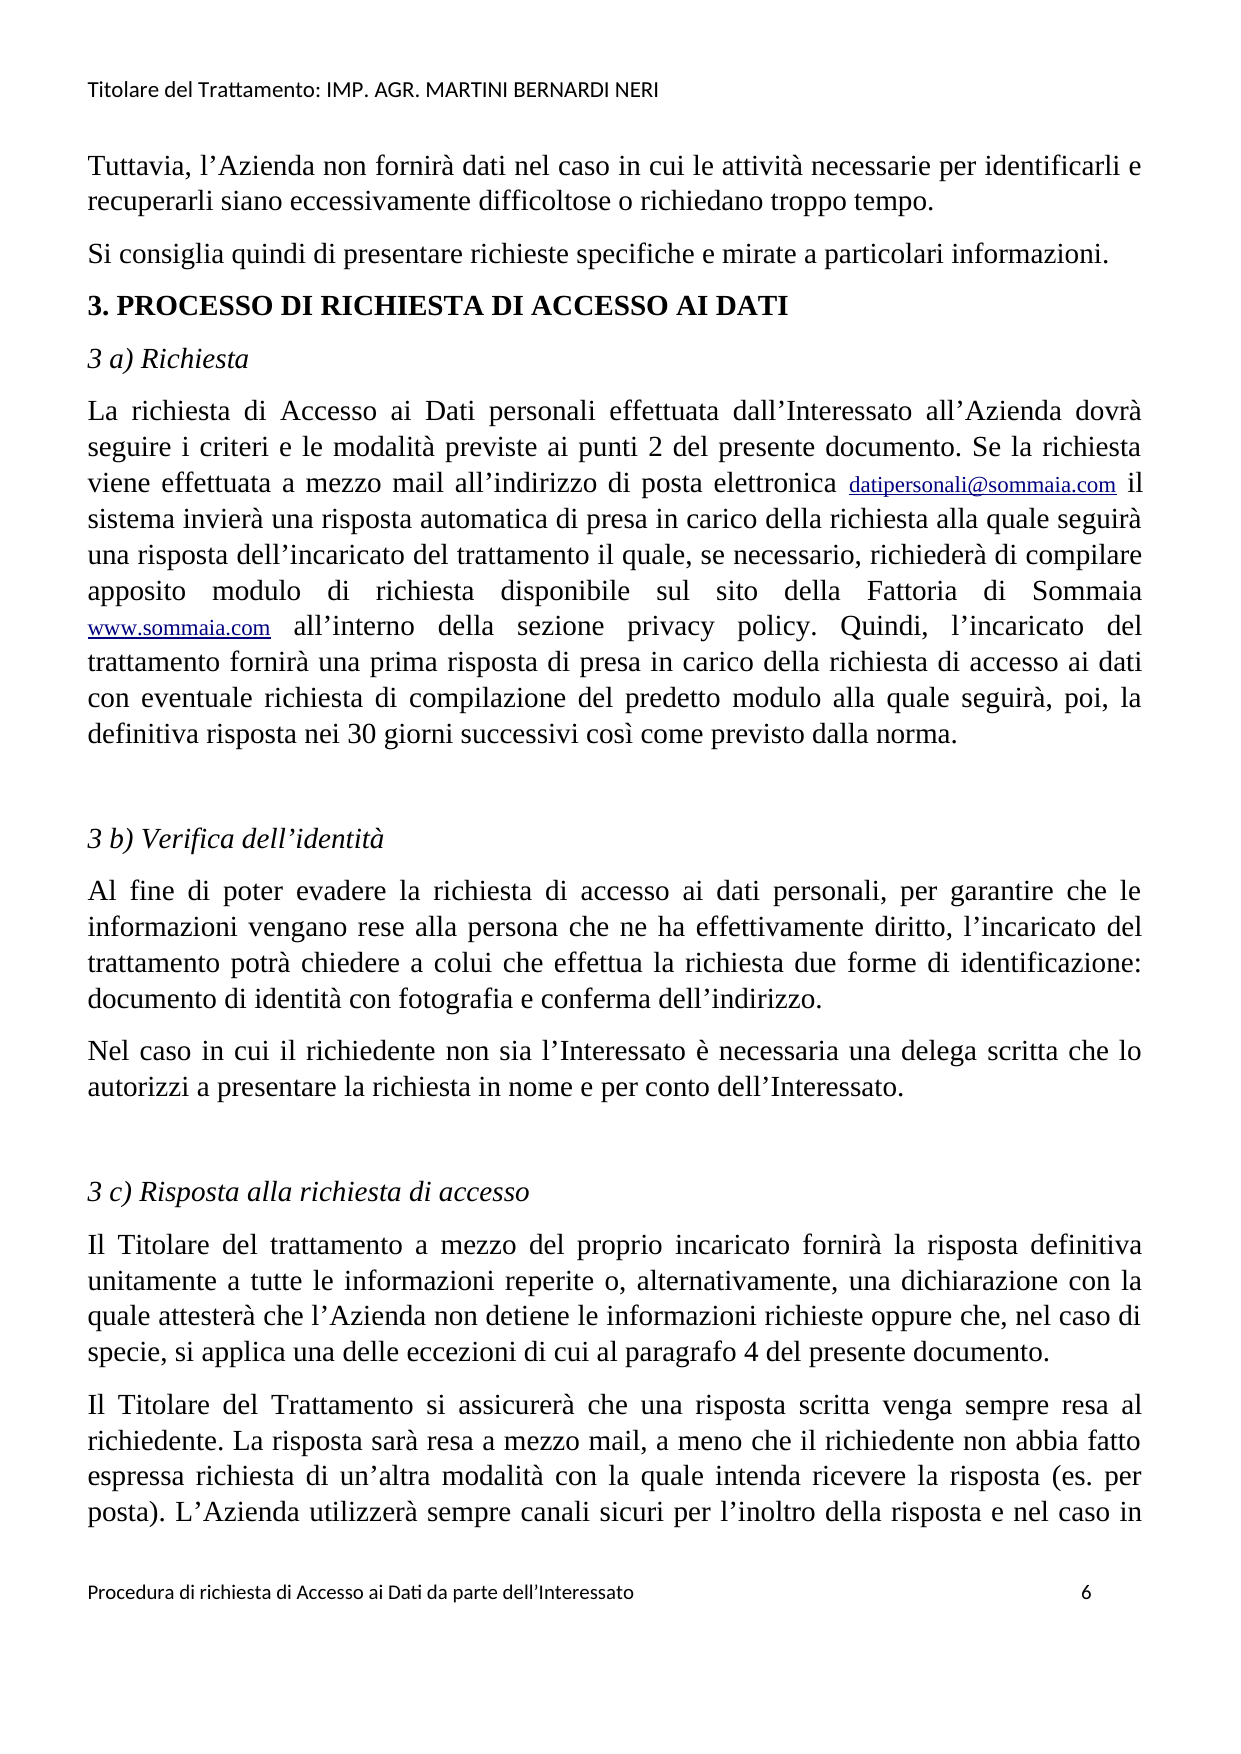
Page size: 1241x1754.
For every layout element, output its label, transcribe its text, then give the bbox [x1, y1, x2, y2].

text Si consiglia quindi di presentare richieste specifiche e mirate a particolari informazioni. [87, 236, 1143, 269]
text Il Titolare del trattamento a mezzo del proprio incaricato fornirà la risposta definitiva unitamente a tutte le informazioni reperite o, alternativamente, una dichiarazione con la quale attesterà che l’Azienda non detiene le informazioni richieste oppure che, nel caso di specie, si applica una delle eccezioni di cui al paragrafo 4 del presente documento. [87, 1227, 1143, 1368]
text Nel caso in cui il richiedente non sia l’Interessato è necessaria una delega scritta che lo autorizzi a presentare la richiesta in nome e per conto dell’Interessato. [87, 1033, 1143, 1103]
text 3 c) Risposta alla richiesta di accesso [87, 1174, 1143, 1208]
text Tuttavia, l’Azienda non fornirà dati nel caso in cui le attività necessarie per identificarli e recuperarli siano eccessivamente difficoltose o richiedano troppo tempo. [87, 148, 1143, 217]
text Il Titolare del Trattamento si assicurerà che una risposta scritta venga sempre resa al richiedente. La risposta sarà resa a mezzo mail, a meno che il richiedente non abbia fatto espressa richiesta di un’altra modalità con la quale intenda ricevere la risposta (es. per posta). L’Azienda utilizzerà sempre canali sicuri per l’inoltro della risposta e nel caso in [87, 1387, 1143, 1528]
text La richiesta di Accesso ai Dati personali effettuata dall’Interessato all’Azienda dovrà seguire i criteri e le modalità previste ai punti 2 del presente documento. Se la richiesta viene effettuata a mezzo mail all’indirizzo di posta elettronica datipersonali@sommaia.com il sistema invierà una risposta automatica di presa in carico della richiesta alla quale seguirà una risposta dell’incaricato del trattamento il quale, se necessario, richiederà di compilare apposito modulo di richiesta disponibile sul sito della Fattoria di Sommaia www.sommaia.com all’interno della sezione privacy policy. Quindi, l’incaricato del trattamento fornirà una prima risposta di presa in carico della richiesta di accesso ai dati con eventuale richiesta di compilazione del predetto modulo alla quale seguirà, poi, la definitiva risposta nei 30 giorni successivi così come previsto dalla norma. [87, 393, 1143, 749]
text 3 b) Verifica dell’identità [87, 821, 1143, 854]
text 3 a) Richiesta [87, 341, 1143, 374]
text 3. PROCESSO DI RICHIESTA DI ACCESSO AI DATI [87, 288, 1143, 322]
text Al fine di poter evadere la richiesta di accesso ai dati personali, per garantire che le informazioni vengano rese alla persona che ne ha effettivamente diritto, l’incaricato del trattamento potrà chiedere a colui che effettua la richiesta due forme di identificazione: documento di identità con fotografia e conferma dell’indirizzo. [87, 873, 1143, 1014]
